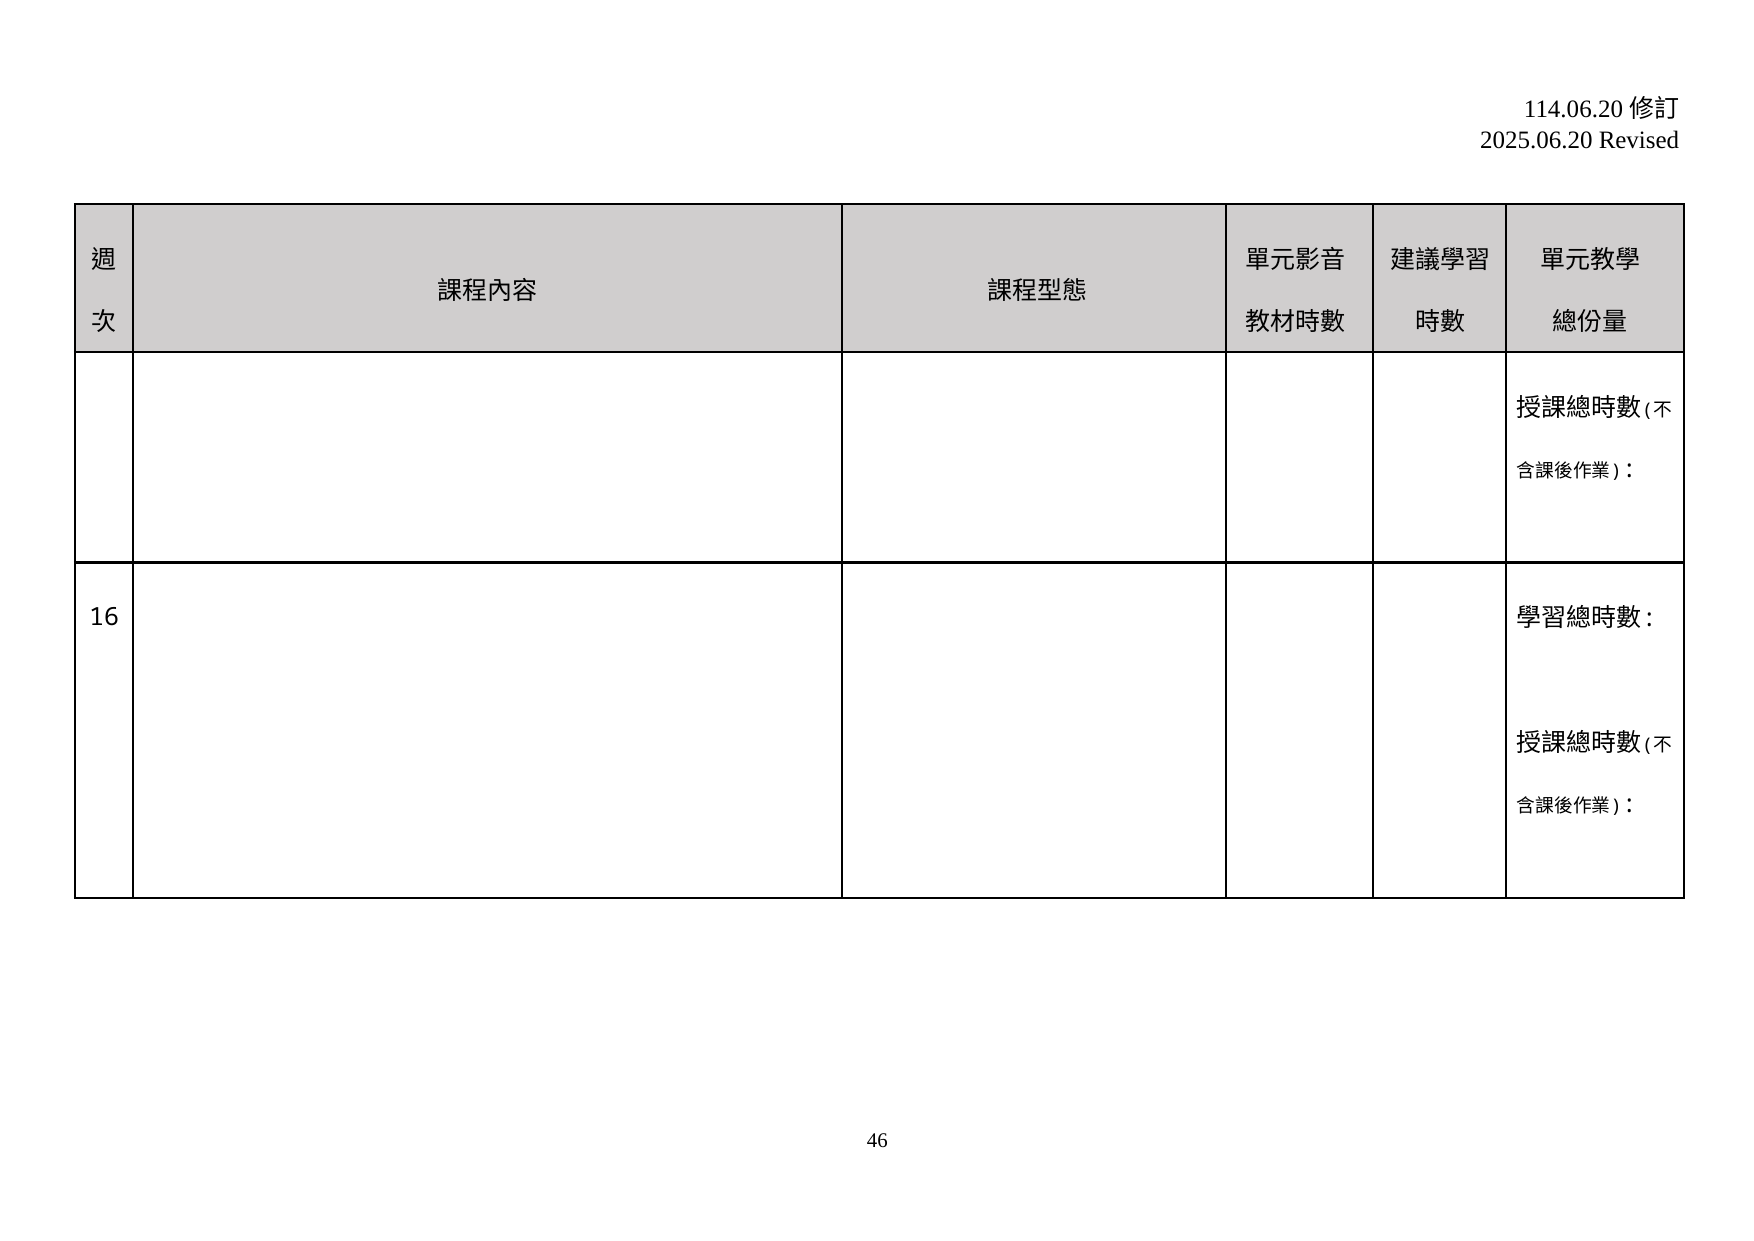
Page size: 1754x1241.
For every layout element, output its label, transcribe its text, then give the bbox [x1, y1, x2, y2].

table_cell [1374, 353, 1505, 561]
table_cell 學習總時數: 授課總時數(不含課後作業): [1507, 564, 1683, 897]
table_cell [134, 564, 841, 897]
table_header 週次 [76, 205, 132, 351]
table_cell 16 [76, 564, 132, 897]
table_cell [134, 353, 841, 561]
table_cell [843, 353, 1225, 561]
table_header 單元影音 教材時數 [1227, 205, 1372, 351]
table_header 課程型態 [843, 205, 1225, 351]
table_cell 授課總時數(不含課後作業): [1507, 353, 1683, 561]
table_header 單元教學 總份量 [1507, 205, 1683, 351]
table_cell [1374, 564, 1505, 897]
table_cell [1227, 353, 1372, 561]
table_cell [76, 353, 132, 561]
table_header 課程內容 [134, 205, 841, 351]
table_cell [843, 564, 1225, 897]
table_header 建議學習 時數 [1374, 205, 1505, 351]
table_cell [1227, 564, 1372, 897]
